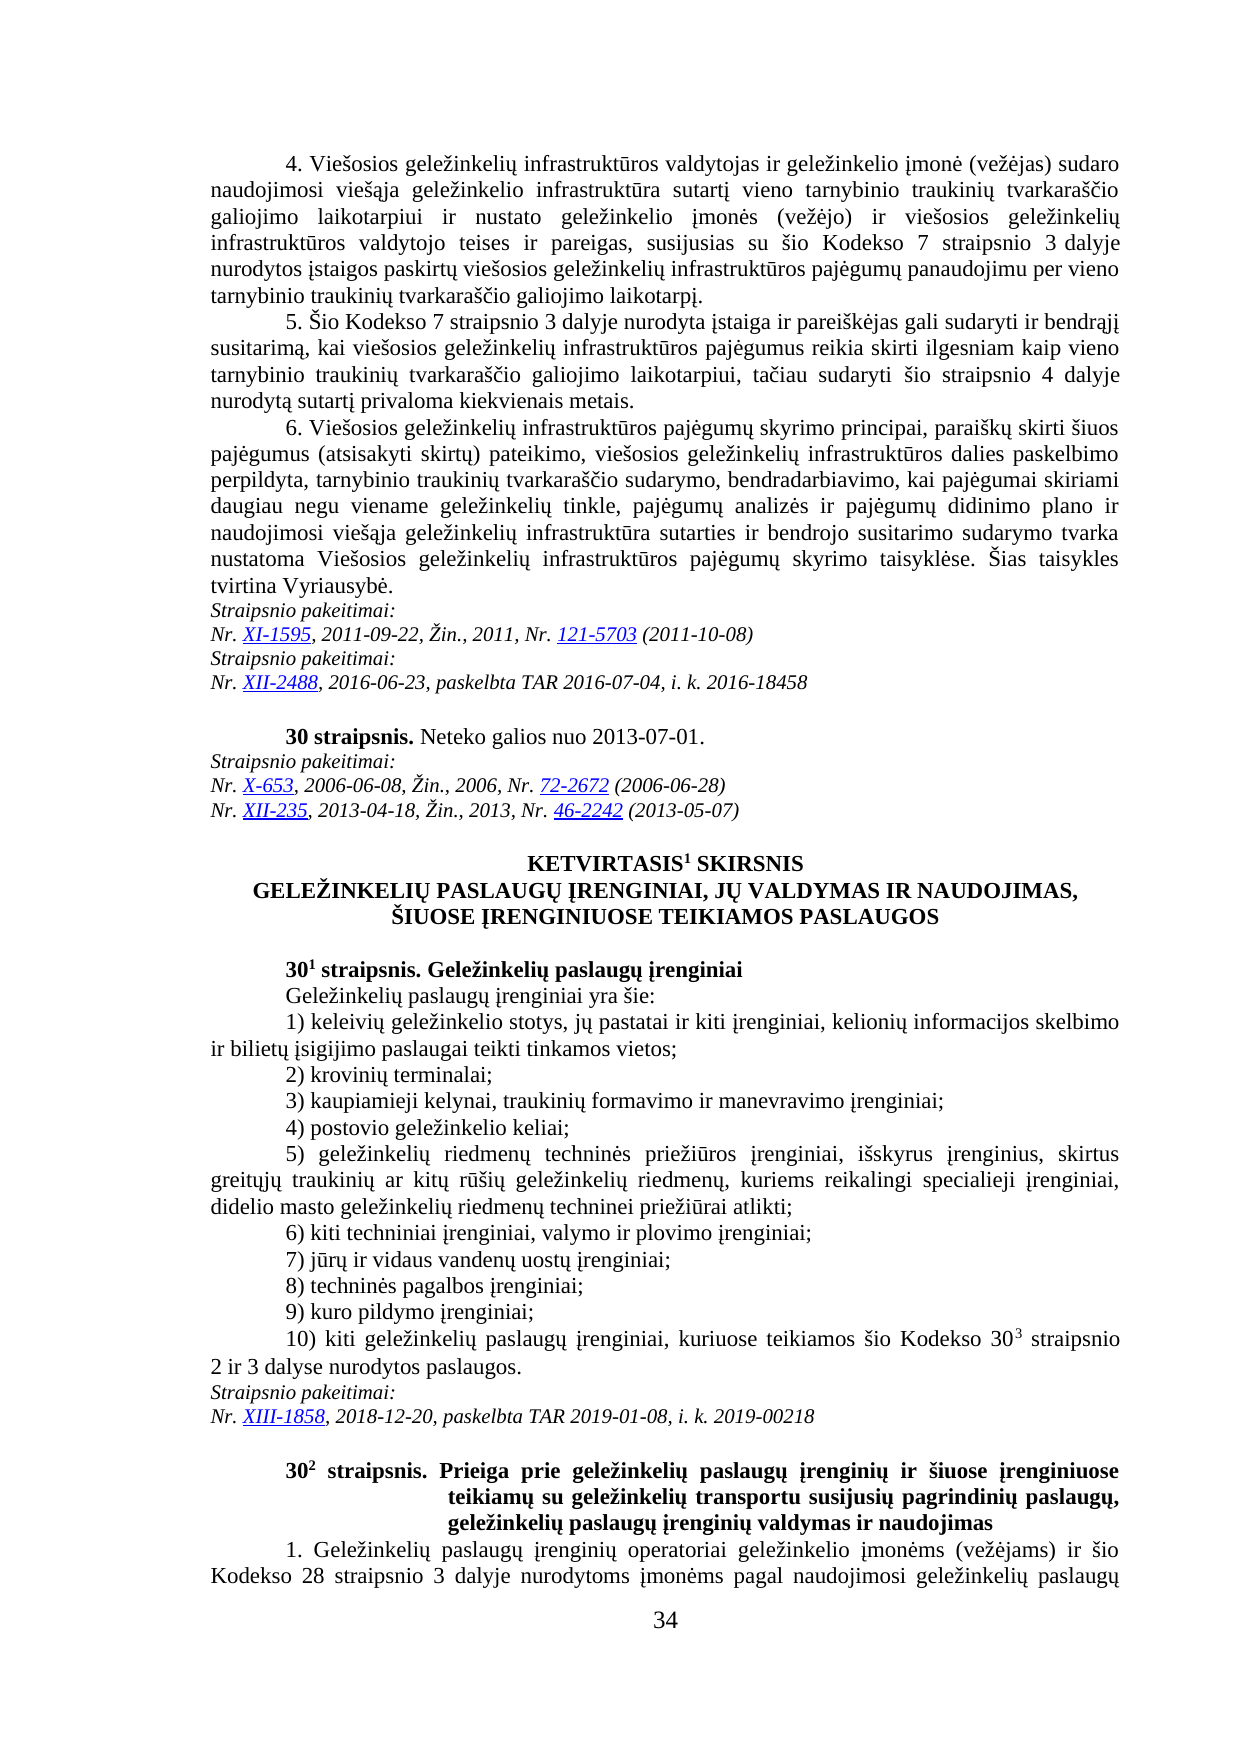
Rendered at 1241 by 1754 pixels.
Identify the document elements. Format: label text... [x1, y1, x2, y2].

text 3) kaupiamieji kelynai, traukinių formavimo ir manevravimo įrenginiai; [210, 1087, 1120, 1114]
text 5. Šio Kodekso 7 straipsnio 3 dalyje nurodyta įstaiga ir pareiškėjas gali sudaryti ir bendrąjį susitarimą, kai viešosios geležinkelių infrastruktūros pajėgumus reikia skirti ilgesniam kaip vieno tarnybinio traukinių tvarkaraščio galiojimo laikotarpiui, tačiau sudaryti šio straipsnio 4 dalyje nurodytą sutartį privaloma kiekvienais metais. [210, 308, 1120, 413]
text 4. Viešosios geležinkelių infrastruktūros valdytojas ir geležinkelio įmonė (vežėjas) sudaro naudojimosi viešąja geležinkelio infrastruktūra sutartį vieno tarnybinio traukinių tvarkaraščio galiojimo laikotarpiui ir nustato geležinkelio įmonės (vežėjo) ir viešosios geležinkelių infrastruktūros valdytojo teises ir pareigas, susijusias su šio Kodekso 7 straipsnio 3 dalyje nurodytos įstaigos paskirtų viešosios geležinkelių infrastruktūros pajėgumų panaudojimu per vieno tarnybinio traukinių tvarkaraščio galiojimo laikotarpį. [210, 150, 1120, 308]
text 301 straipsnis. Geležinkelių paslaugų įrenginiai [210, 956, 1120, 982]
text 7) jūrų ir vidaus vandenų uostų įrenginiai; [210, 1246, 1120, 1272]
text Nr. X-653, 2006-06-08, Žin., 2006, Nr. 72-2672 (2006-06-28) [210, 773, 1120, 797]
text 6. Viešosios geležinkelių infrastruktūros pajėgumų skyrimo principai, paraiškų skirti šiuos pajėgumus (atsisakyti skirtų) pateikimo, viešosios geležinkelių infrastruktūros dalies paskelbimo perpildyta, tarnybinio traukinių tvarkaraščio sudarymo, bendradarbiavimo, kai pajėgumai skiriami daugiau negu viename geležinkelių tinkle, pajėgumų analizės ir pajėgumų didinimo plano ir naudojimosi viešąja geležinkelių infrastruktūra sutarties ir bendrojo susitarimo sudarymo tvarka nustatoma Viešosios geležinkelių infrastruktūros pajėgumų skyrimo taisyklėse. Šias taisykles tvirtina Vyriausybė. [210, 413, 1120, 598]
text 5) geležinkelių riedmenų techninės priežiūros įrenginiai, išskyrus įrenginius, skirtus greitųjų traukinių ar kitų rūšių geležinkelių riedmenų, kuriems reikalingi specialieji įrenginiai, didelio masto geležinkelių riedmenų techninei priežiūrai atlikti; [210, 1140, 1120, 1219]
text Nr. XI-1595, 2011-09-22, Žin., 2011, Nr. 121-5703 (2011-10-08) [210, 622, 1120, 646]
text Nr. XII-235, 2013-04-18, Žin., 2013, Nr. 46-2242 (2013-05-07) [210, 797, 1120, 822]
text KETVIRTASIS1 SKIRSNIS [210, 850, 1120, 877]
text 8) techninės pagalbos įrenginiai; [210, 1272, 1120, 1298]
text Straipsnio pakeitimai: [210, 1380, 1120, 1404]
text 10) kiti geležinkelių paslaugų įrenginiai, kuriuose teikiamos šio Kodekso 303 straipsnio 2 ir 3 dalyse nurodytos paslaugos. [210, 1325, 1120, 1380]
text Straipsnio pakeitimai: [210, 598, 1120, 622]
text 1. Geležinkelių paslaugų įrenginių operatoriai geležinkelio įmonėms (vežėjams) ir šio Kodekso 28 straipsnio 3 dalyje nurodytoms įmonėms pagal naudojimosi geležinkelių paslaugų [210, 1536, 1120, 1588]
text 30 straipsnis. Neteko galios nuo 2013-07-01. [210, 723, 1120, 749]
text Straipsnio pakeitimai: [210, 749, 1120, 773]
text 4) postovio geležinkelio keliai; [210, 1114, 1120, 1140]
text Nr. XII-2488, 2016-06-23, paskelbta TAR 2016-07-04, i. k. 2016-18458 [210, 670, 1120, 694]
text 2) krovinių terminalai; [210, 1061, 1120, 1087]
text 6) kiti techniniai įrenginiai, valymo ir plovimo įrenginiai; [210, 1219, 1120, 1246]
text 1) keleivių geležinkelio stotys, jų pastatai ir kiti įrenginiai, kelionių informacijos skelbimo ir bilietų įsigijimo paslaugai teikti tinkamos vietos; [210, 1008, 1120, 1061]
text 302 straipsnis. Prieiga prie geležinkelių paslaugų įrenginių ir šiuose įrenginiuose teikiamų su geležinkelių transportu susijusių pagrindinių paslaugų, geležinkelių paslaugų įrenginių valdymas ir naudojimas [285, 1457, 1120, 1536]
text Geležinkelių paslaugų įrenginiai yra šie: [210, 982, 1120, 1008]
text Nr. XIII-1858, 2018-12-20, paskelbta TAR 2019-01-08, i. k. 2019-00218 [210, 1404, 1120, 1428]
text Straipsnio pakeitimai: [210, 646, 1120, 670]
text 9) kuro pildymo įrenginiai; [210, 1298, 1120, 1325]
text GELEŽINKELIŲ PASLAUGŲ ĮRENGINIAI, JŲ VALDYMAS IR NAUDOJIMAS, ŠIUOSE ĮRENGINIUOSE TEIKIAMOS PASLAUGOS [210, 877, 1120, 929]
